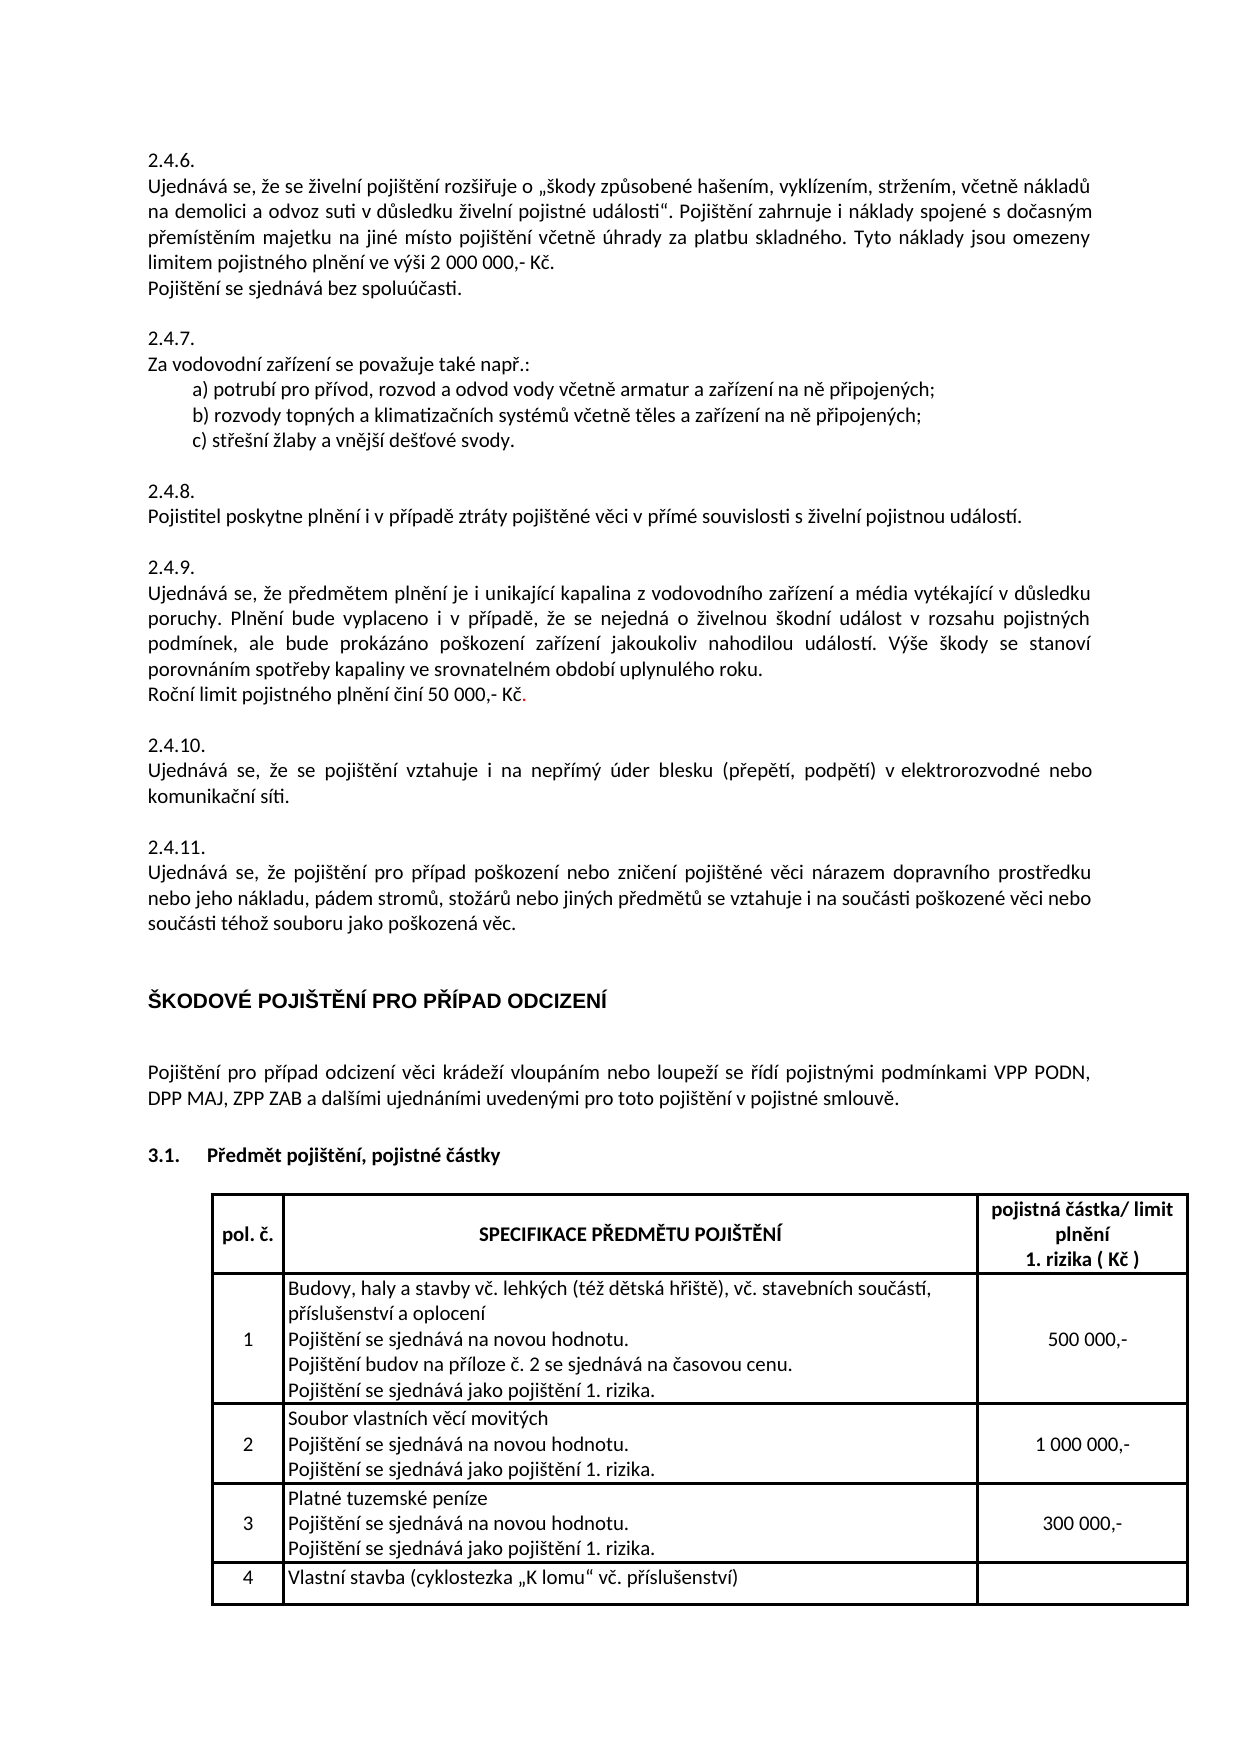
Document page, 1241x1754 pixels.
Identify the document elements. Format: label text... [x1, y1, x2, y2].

table_header specifikace Předmětu pojištění [285, 1196, 976, 1272]
table_cell 1 [214, 1275, 282, 1402]
text Za vodovodní zařízení se považuje také např.: [148, 351, 1092, 376]
table_header pol. č. [214, 1196, 282, 1272]
table_cell 2 [214, 1405, 282, 1482]
text 2.4.6. [148, 148, 1092, 173]
text c) střešní žlaby a vnější dešťové svody. [148, 427, 1092, 453]
text Pojistitel poskytne plnění i v případě ztráty pojištěné věci v přímé souvislosti s živelní pojistnou událostí. [148, 503, 1092, 529]
text a) potrubí pro přívod, rozvod a odvod vody včetně armatur a zařízení na ně připojených; [148, 376, 1092, 402]
text Pojištění pro případ odcizení věci krádeží vloupáním nebo loupeží se řídí pojistnými podmínkami VPP PODN, DPP MAJ, ZPP ZAB a dalšími ujednáními uvedenými pro toto pojištění v pojistné smlouvě. [148, 1059, 1092, 1110]
text Roční limit pojistného plnění činí 50 000,- Kč. [148, 681, 1092, 707]
text b) rozvody topných a klimatizačních systémů včetně těles a zařízení na ně připojených; [148, 402, 1092, 427]
text Pojištění se sjednává bez spoluúčasti. [148, 275, 1092, 300]
text Ujednává se, že předmětem plnění je i unikající kapalina z vodovodního zařízení a média vytékající v důsledku poruchy. Plnění bude vyplaceno i v případě, že se nejedná o živelnou škodní událost v rozsahu pojistných podmínek, ale bude prokázáno poškození zařízení jakoukoliv nahodilou událostí. Výše škody se stanoví porovnáním spotřeby kapaliny ve srovnatelném období uplynulého roku. [148, 580, 1092, 681]
table_cell 500 000,- [979, 1275, 1186, 1402]
table_cell Soubor vlastních věcí movitých Pojištění se sjednává na novou hodnotu. Pojištění se sjednává jako pojištění 1. rizika. [285, 1405, 976, 1482]
text Ujednává se, že se pojištění vztahuje i na nepřímý úder blesku (přepětí, podpětí) v elektrorozvodné nebo komunikační síti. [148, 758, 1092, 808]
table_cell 3 [214, 1485, 282, 1561]
text 2.4.11. [148, 834, 1092, 859]
text 2.4.7. [148, 326, 1092, 351]
table_cell 1 000 000,- [979, 1405, 1186, 1482]
table_cell Platné tuzemské peníze Pojištění se sjednává na novou hodnotu. Pojištění se sjednává jako pojištění 1. rizika. [285, 1485, 976, 1561]
text 2.4.8. [148, 478, 1092, 503]
text Ujednává se, že se živelní pojištění rozšiřuje o „škody způsobené hašením, vyklízením, stržením, včetně nákladů na demolici a odvoz suti v důsledku živelní pojistné události“. Pojištění zahrnuje i náklady spojené s dočasným přemístěním majetku na jiné místo pojištění včetně úhrady za platbu skladného. Tyto náklady jsou omezeny limitem pojistného plnění ve výši 2 000 000,- Kč. [148, 173, 1092, 275]
table_cell Budovy, haly a stavby vč. lehkých (též dětská hřiště), vč. stavebních součástí, příslušenství a oplocení Pojištění se sjednává na novou hodnotu. Pojištění budov na příloze č. 2 se sjednává na časovou cenu. Pojištění se sjednává jako pojištění 1. rizika. [285, 1275, 976, 1402]
table_header pojistná částka/ limit plnění 1. rizika ( Kč ) [979, 1196, 1186, 1272]
text 2.4.9. [148, 554, 1092, 580]
table_cell 4 [214, 1564, 282, 1603]
text Ujednává se, že pojištění pro případ poškození nebo zničení pojištěné věci nárazem dopravního prostředku nebo jeho nákladu, pádem stromů, stožárů nebo jiných předmětů se vztahuje i na součásti poškozené věci nebo součásti téhož souboru jako poškozená věc. [148, 859, 1092, 936]
table_cell 300 000,- [979, 1485, 1186, 1561]
text 2.4.10. [148, 732, 1092, 758]
table_cell [979, 1564, 1186, 1603]
table_cell Vlastní stavba (cyklostezka „K lomu“ vč. příslušenství) [285, 1564, 976, 1603]
text ŠKODOVÉ POJIŠTĚNÍ PRO PŘÍPAD ODCIZENÍ [148, 988, 1092, 1012]
text 3.1. Předmět pojištění, pojistné částky [148, 1142, 1092, 1167]
